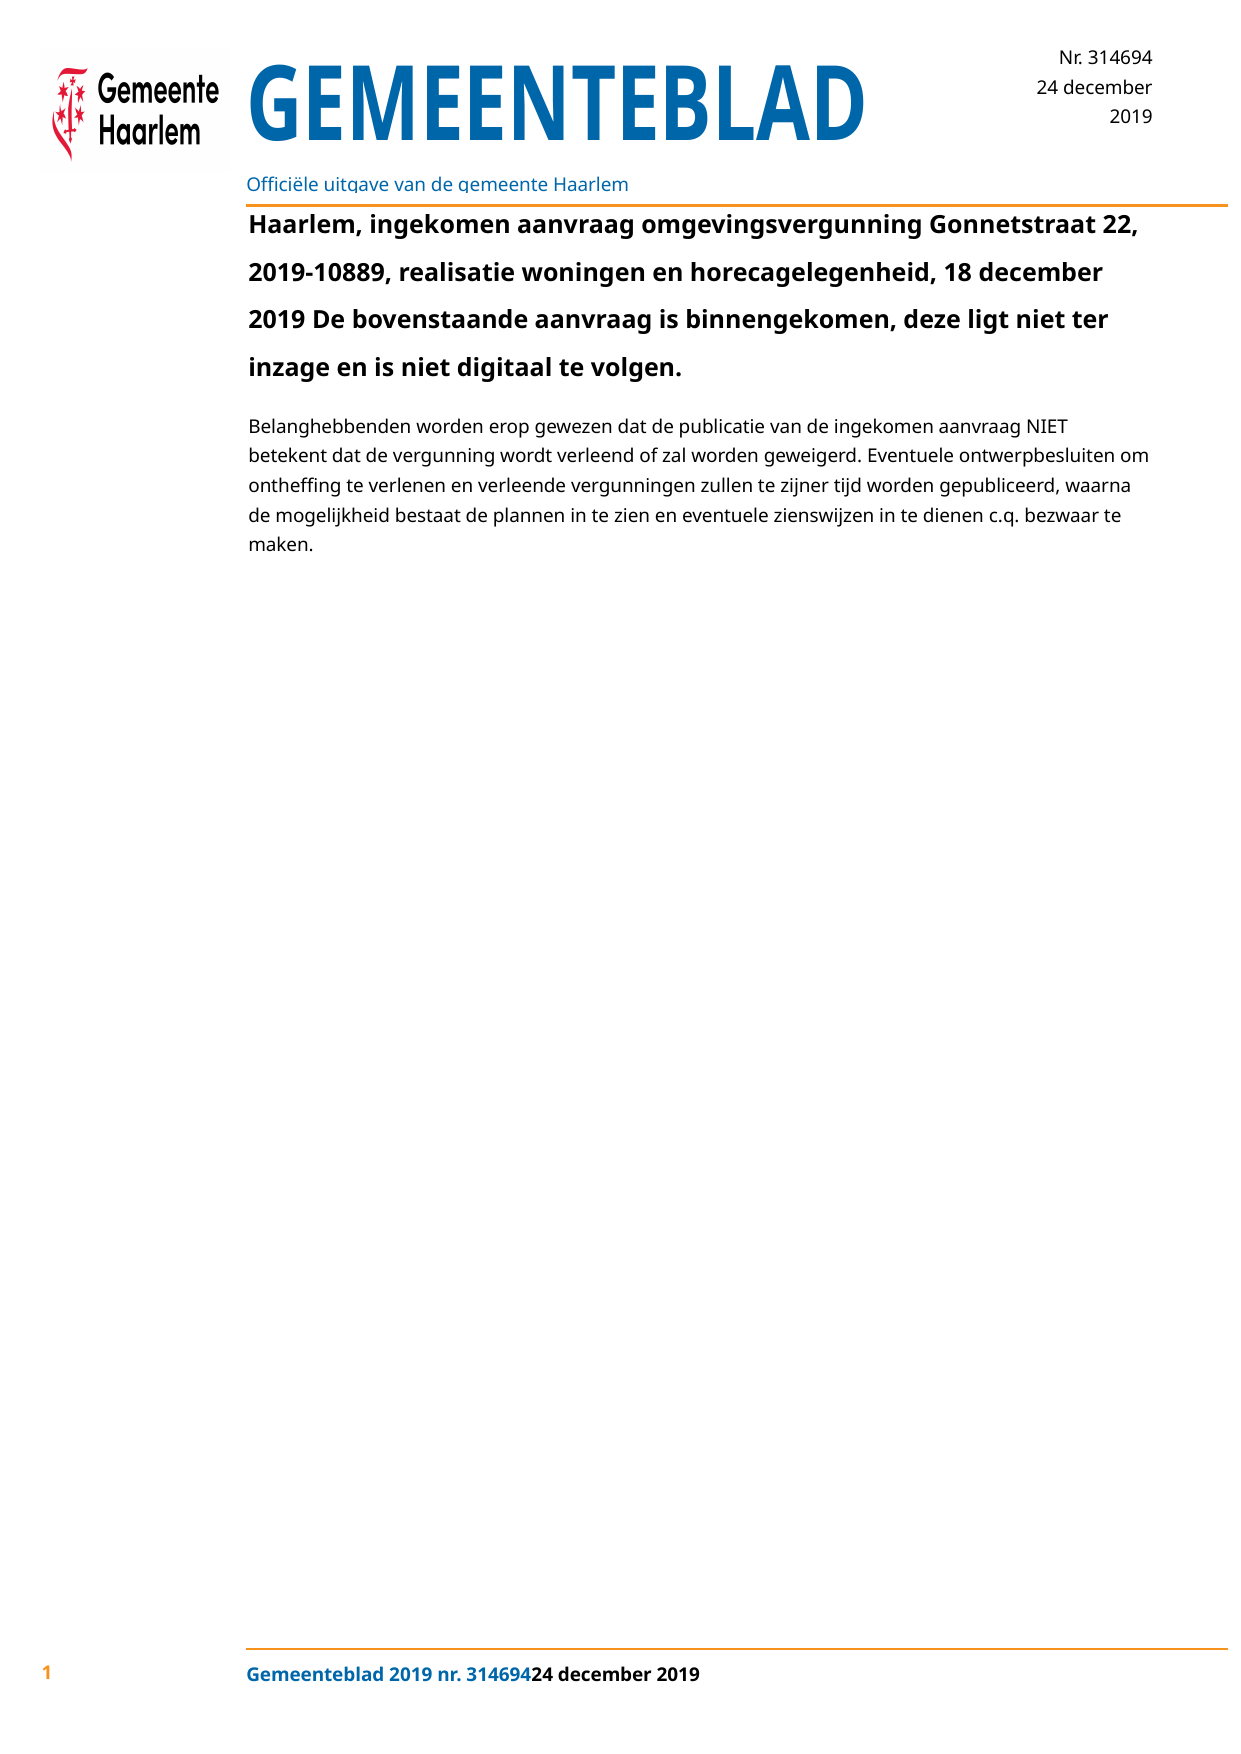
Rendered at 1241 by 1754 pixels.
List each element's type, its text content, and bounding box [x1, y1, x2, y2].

picture [41, 47, 231, 172]
text Haarlem, ingekomen aanvraag omgevingsvergunning Gonnetstraat 22, 2019-10889, realisatie woningen en horecagelegenheid, 18 december 2019 De bovenstaande aanvraag is binnengekomen, deze ligt niet ter inzage en is niet digitaal te volgen. [248, 207, 1152, 384]
text Belanghebbenden worden erop gewezen dat de publicatie van de ingekomen aanvraag NIET betekent dat de vergunning wordt verleend of zal worden geweigerd. Eventuele ontwerpbesluiten om ontheffing te verlenen en verleende vergunningen zullen te zijner tijd worden gepubliceerd, waarna de mogelijkheid bestaat de plannen in te zien en eventuele zienswijzen in te dienen c.q. bezwaar te maken. [248, 413, 1152, 557]
